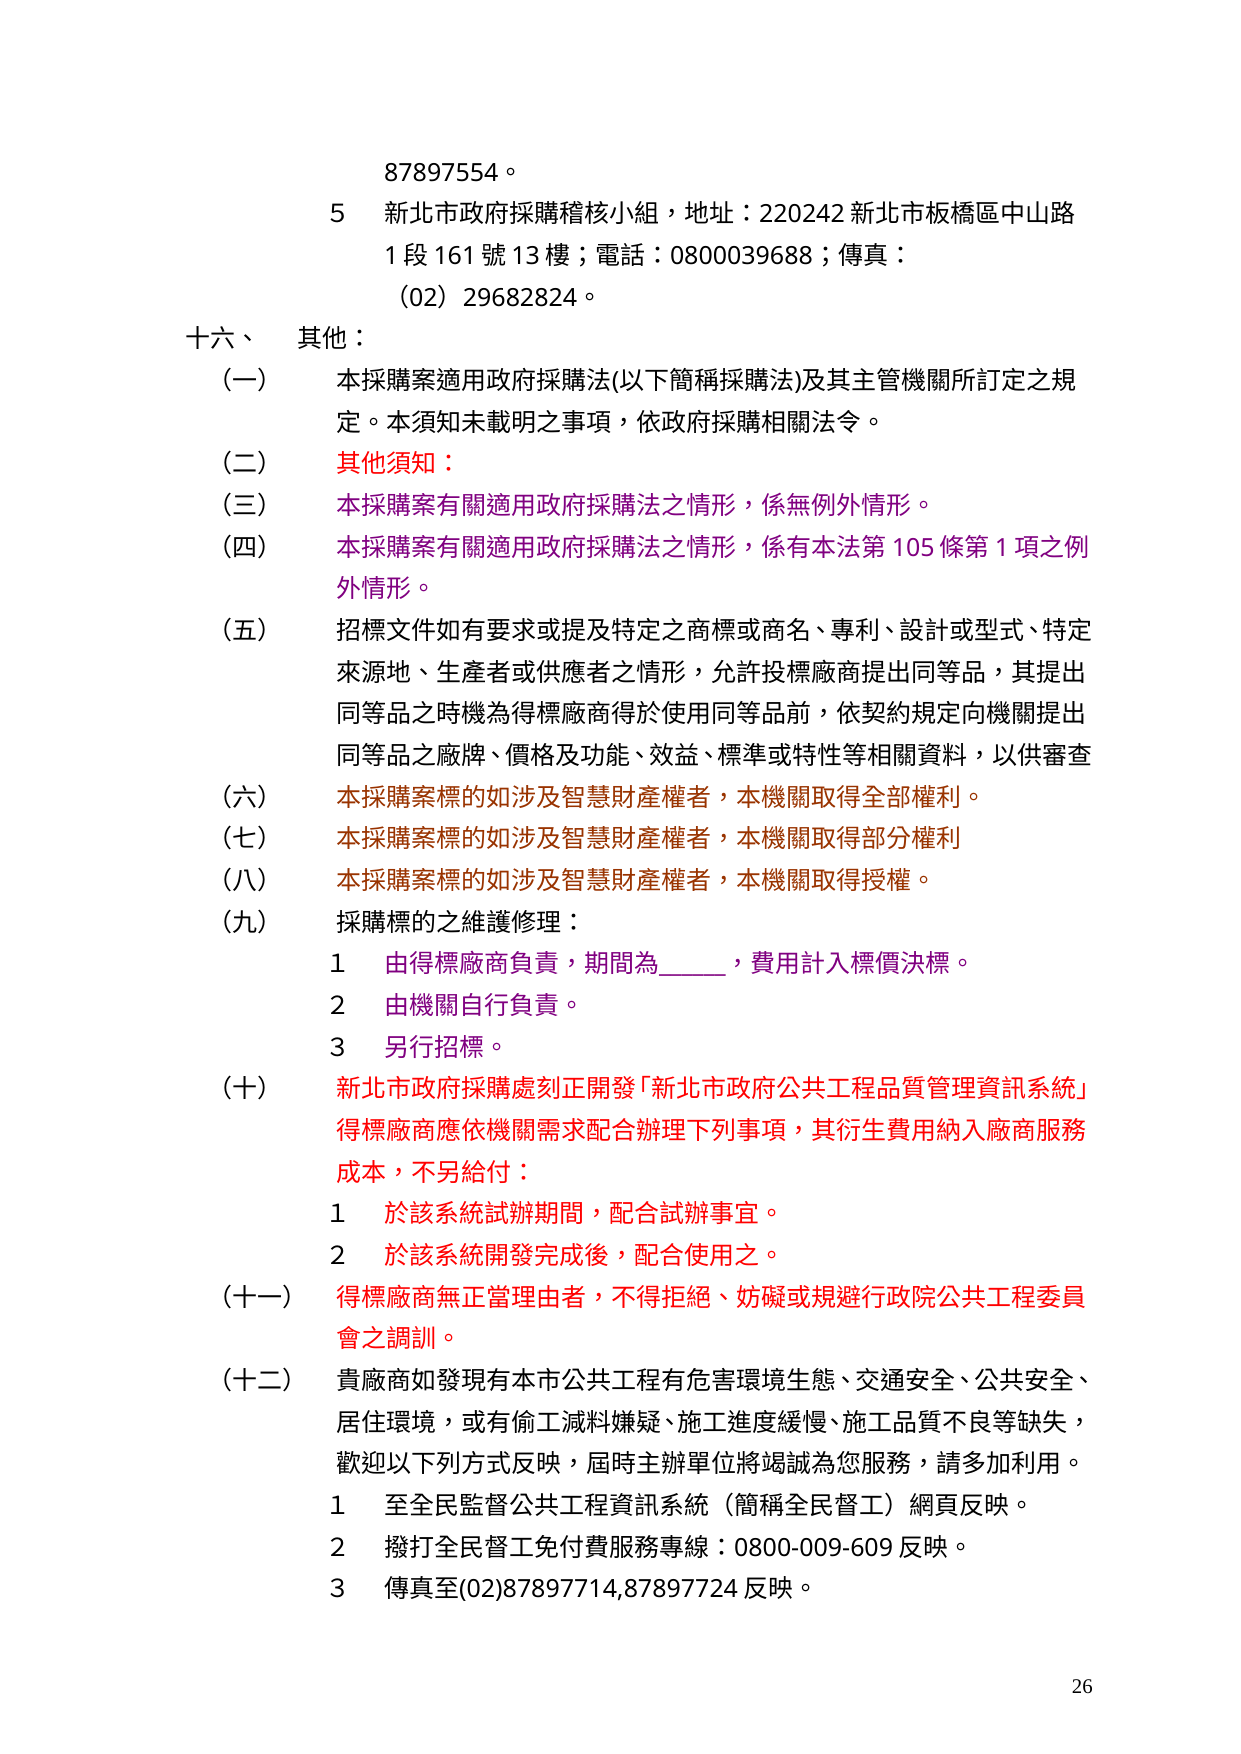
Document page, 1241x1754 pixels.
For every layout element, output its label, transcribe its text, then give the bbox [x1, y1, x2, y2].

subtitle 其他須知： [207, 439, 1092, 481]
subtitle 本採購案標的如涉及智慧財產權者，本機關取得部分權利 [207, 814, 1092, 856]
subtitle 招標文件如有要求或提及特定之商標或商名、專利、設計或型式、特定來源地、生產者或供應者之情形，允許投標廠商提出同等品，其提出同等品之時機為得標廠商得於使用同等品前，依契約規定向機關提出同等品之廠牌、價格及功能、效益、標準或特性等相關資料，以供審查。 [207, 606, 1092, 773]
subtitle 87897554。 [325, 148, 1092, 189]
subtitle 其他： [185, 314, 1092, 356]
subtitle 於該系統開發完成後，配合使用之。 [325, 1231, 1092, 1273]
subtitle 至全民監督公共工程資訊系統（簡稱全民督工）網頁反映。 [325, 1481, 1092, 1523]
subtitle 另行招標。 [325, 1023, 1092, 1064]
subtitle 得標廠商無正當理由者，不得拒絕、妨礙或規避行政院公共工程委員會之調訓。 [207, 1273, 1092, 1356]
subtitle 採購標的之維護修理： [207, 898, 1092, 939]
subtitle 於該系統試辦期間，配合試辦事宜。 [325, 1189, 1092, 1231]
subtitle 本採購案標的如涉及智慧財產權者，本機關取得授權。 [207, 856, 1092, 898]
subtitle 本採購案有關適用政府採購法之情形，係無例外情形。 [207, 481, 1092, 523]
subtitle 貴廠商如發現有本市公共工程有危害環境生態、交通安全、公共安全、居住環境，或有偷工減料嫌疑、施工進度緩慢、施工品質不良等缺失，歡迎以下列方式反映，屆時主辦單位將竭誠為您服務，請多加利用。 [207, 1356, 1092, 1481]
subtitle 本採購案適用政府採購法(以下簡稱採購法)及其主管機關所訂定之規定。本須知未載明之事項，依政府採購相關法令。 [207, 356, 1092, 439]
subtitle 傳真至(02)87897714,87897724反映。 [325, 1564, 1092, 1606]
subtitle 新北市政府採購處刻正開發「新北市政府公共工程品質管理資訊系統」，得標廠商應依機關需求配合辦理下列事項，其衍生費用納入廠商服務成本，不另給付： [207, 1064, 1092, 1189]
subtitle 由機關自行負責。 [325, 981, 1092, 1023]
subtitle 本採購案標的如涉及智慧財產權者，本機關取得全部權利。 [207, 773, 1092, 814]
subtitle 撥打全民督工免付費服務專線：0800-009-609反映。 [325, 1523, 1092, 1564]
subtitle 本採購案有關適用政府採購法之情形，係有本法第105條第1項之例外情形。 [207, 523, 1092, 606]
subtitle 新北市政府採購稽核小組，地址：220242新北市板橋區中山路1段161號13樓；電話：0800039688；傳真：（02）29682824。 [325, 189, 1092, 314]
subtitle 由得標廠商負責，期間為______，費用計入標價決標。 [325, 939, 1092, 981]
